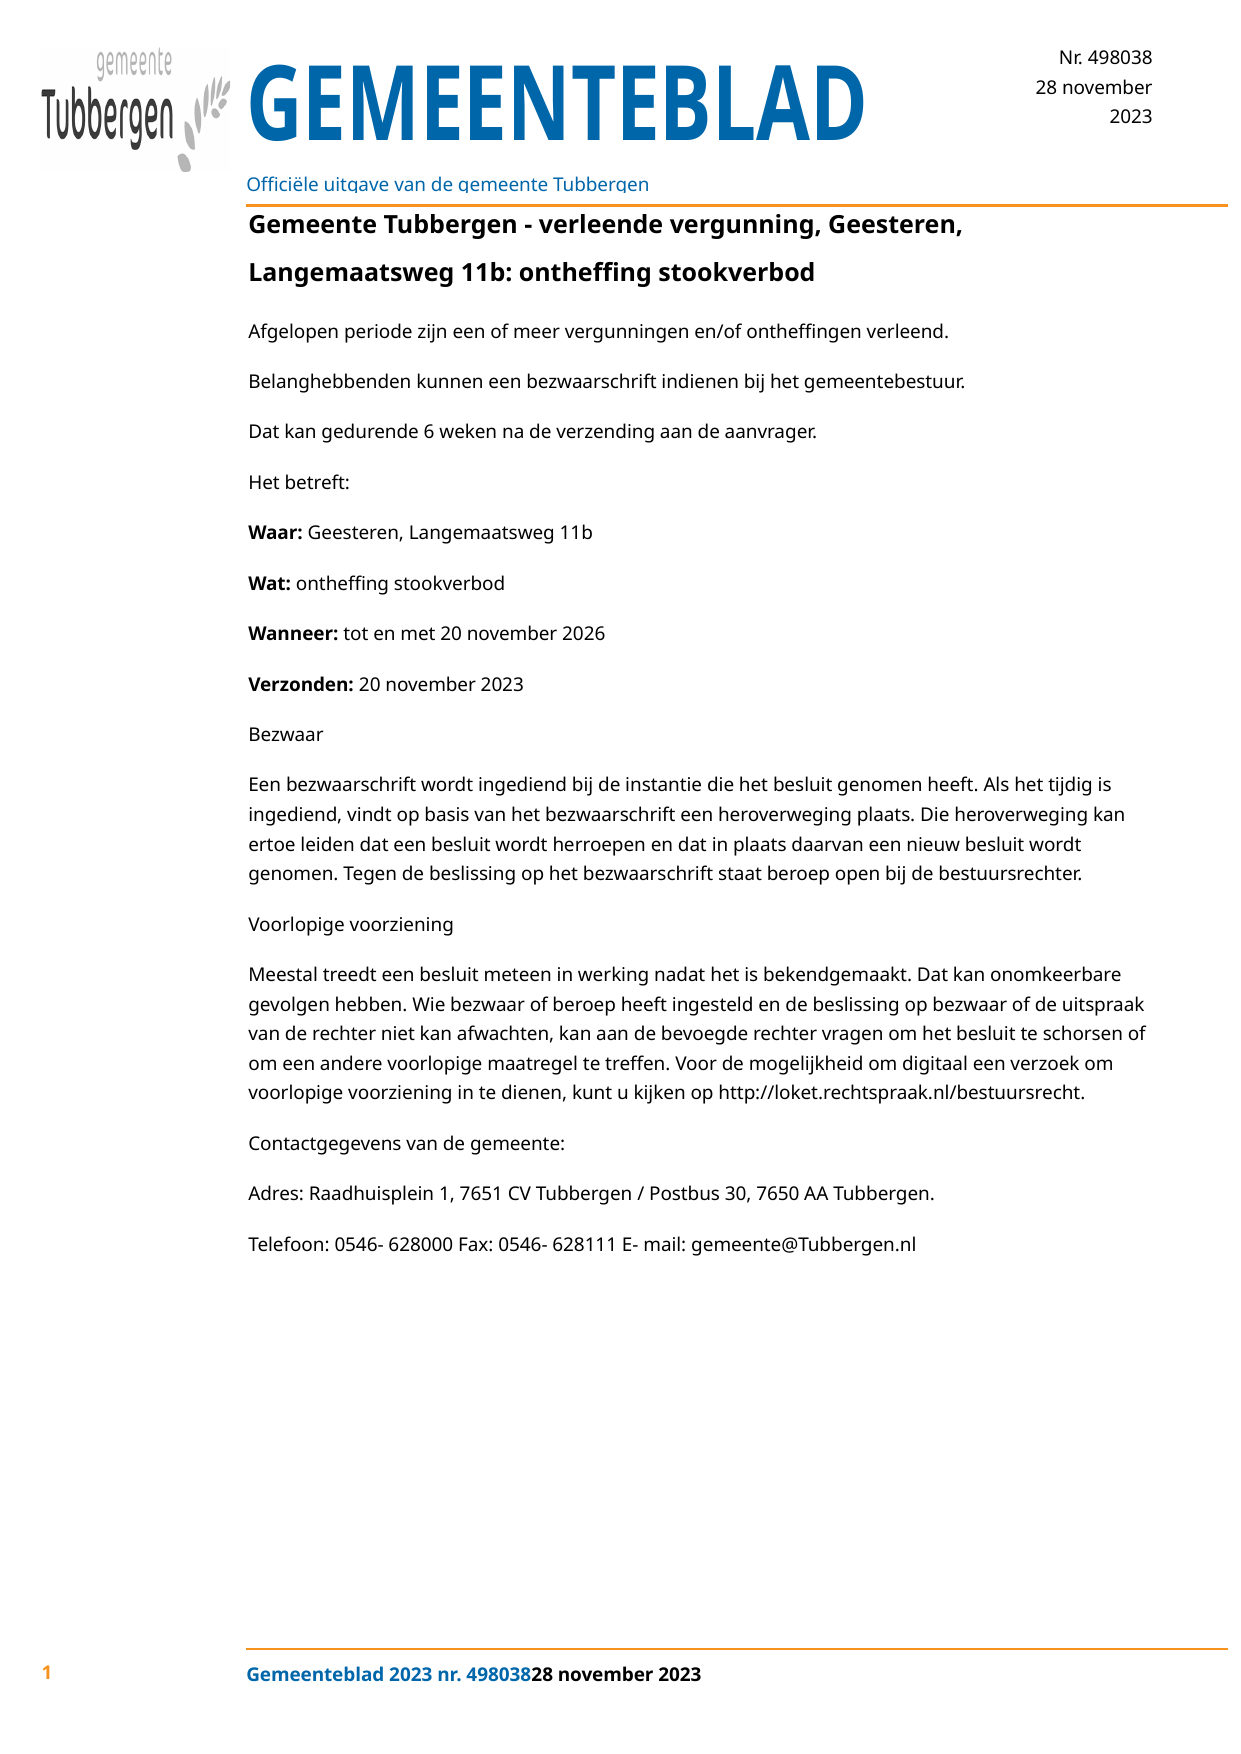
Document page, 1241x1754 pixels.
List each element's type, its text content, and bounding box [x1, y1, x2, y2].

text Contactgegevens van de gemeente: [248, 1130, 1152, 1156]
text Bezwaar [248, 721, 1152, 747]
text Het betreft: [248, 469, 1152, 495]
text Wanneer: tot en met 20 november 2026 [248, 620, 1152, 646]
text Meestal treedt een besluit meteen in werking nadat het is bekendgemaakt. Dat kan onomkeerbare gevolgen hebben. Wie bezwaar of beroep heeft ingesteld en de beslissing op bezwaar of de uitspraak van de rechter niet kan afwachten, kan aan de bevoegde rechter vragen om het besluit te schorsen of om een andere voorlopige maatregel te treffen. Voor de mogelijkheid om digitaal een verzoek om voorlopige voorziening in te dienen, kunt u kijken op http://loket.rechtspraak.nl/bestuursrecht. [248, 961, 1152, 1105]
text Belanghebbenden kunnen een bezwaarschrift indienen bij het gemeentebestuur. [248, 368, 1152, 394]
text Afgelopen periode zijn een of meer vergunningen en/of ontheffingen verleend. [248, 318, 1152, 344]
text Gemeente Tubbergen - verleende vergunning, Geesteren, Langemaatsweg 11b: ontheffing stookverbod [248, 207, 1152, 288]
text Dat kan gedurende 6 weken na de verzending aan de aanvrager. [248, 419, 1152, 444]
text Wat: ontheffing stookverbod [248, 570, 1152, 596]
text Waar: Geesteren, Langemaatsweg 11b [248, 519, 1152, 545]
text Verzonden: 20 november 2023 [248, 671, 1152, 697]
picture [41, 47, 231, 172]
text Telefoon: 0546- 628000 Fax: 0546- 628111 E- mail: gemeente@Tubbergen.nl [248, 1231, 1152, 1257]
text Voorlopige voorziening [248, 911, 1152, 937]
text Adres: Raadhuisplein 1, 7651 CV Tubbergen / Postbus 30, 7650 AA Tubbergen. [248, 1180, 1152, 1206]
text Een bezwaarschrift wordt ingediend bij de instantie die het besluit genomen heeft. Als het tijdig is ingediend, vindt op basis van het bezwaarschrift een heroverweging plaats. Die heroverweging kan ertoe leiden dat een besluit wordt herroepen en dat in plaats daarvan een nieuw besluit wordt genomen. Tegen de beslissing op het bezwaarschrift staat beroep open bij de bestuursrechter. [248, 772, 1152, 886]
